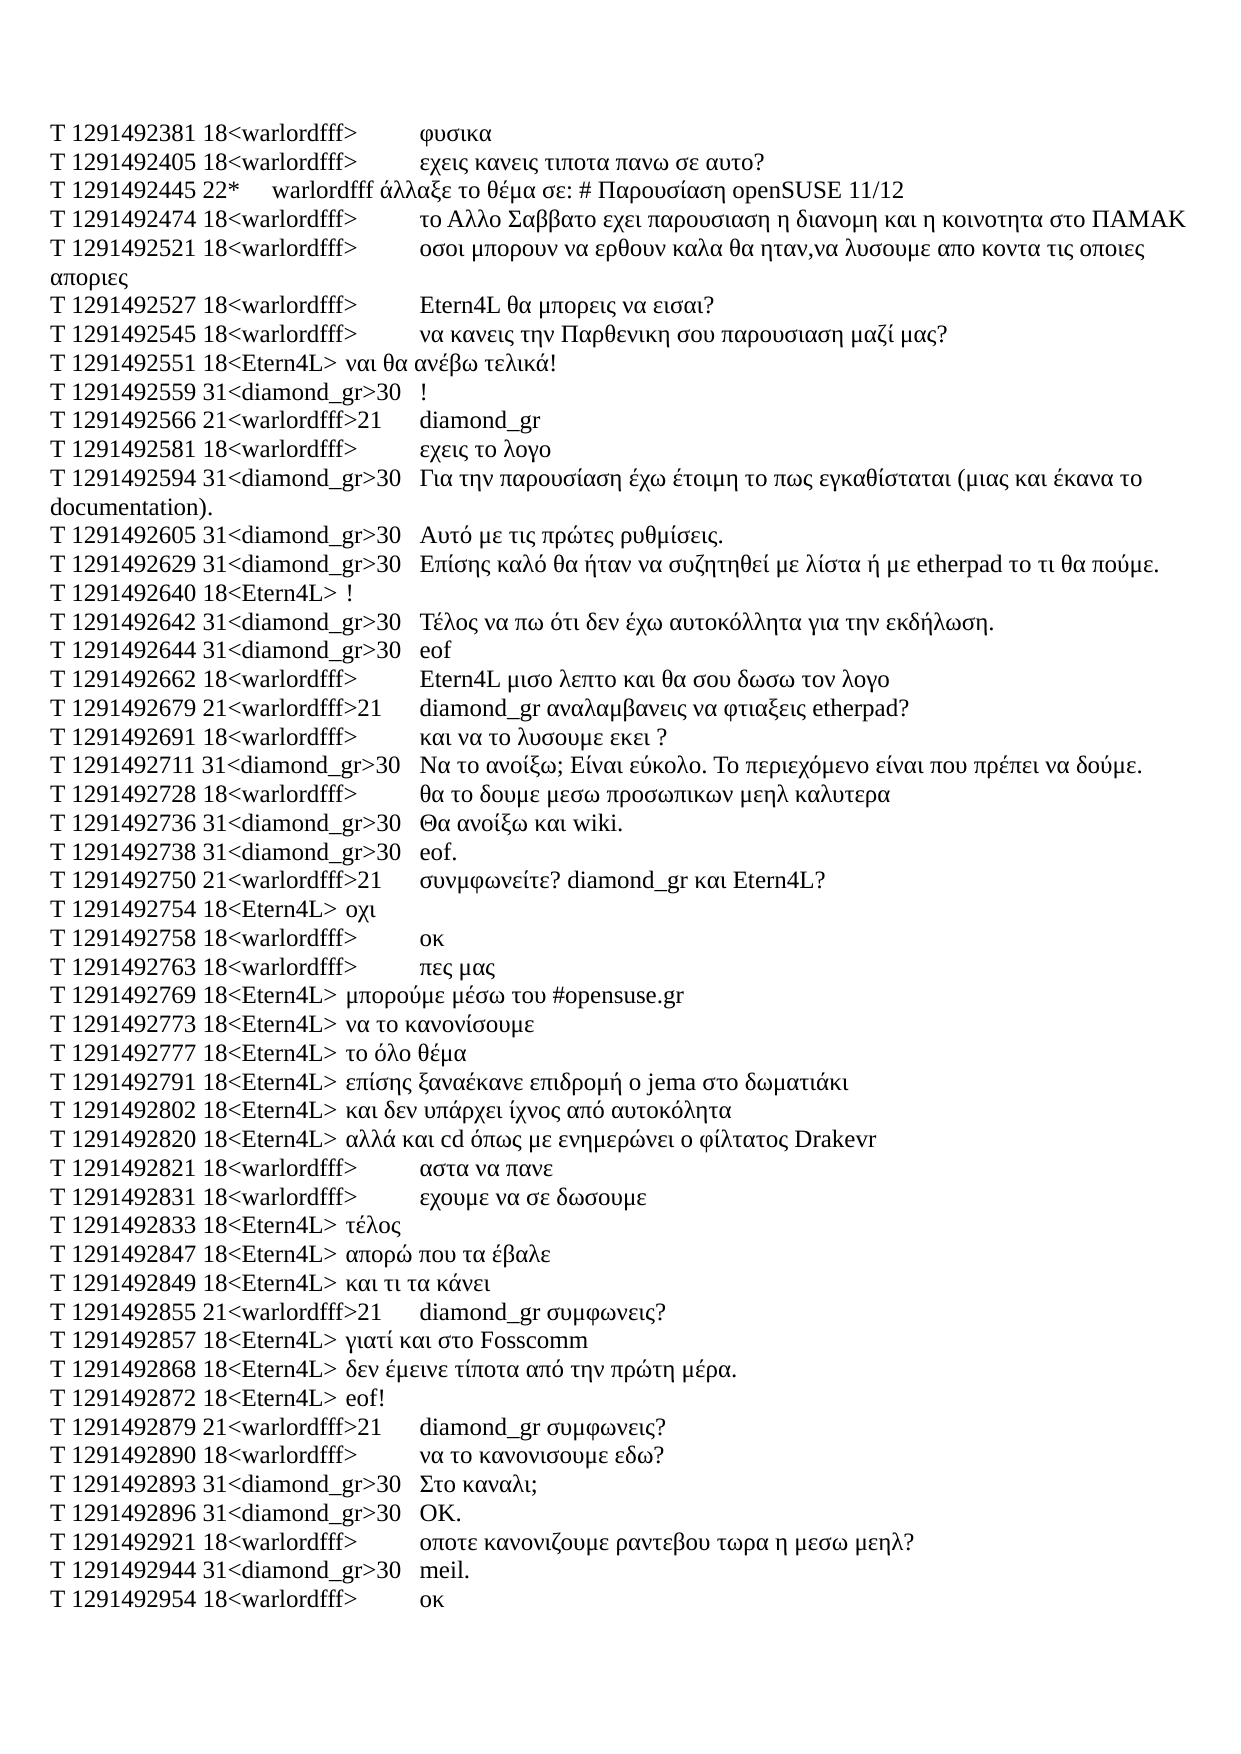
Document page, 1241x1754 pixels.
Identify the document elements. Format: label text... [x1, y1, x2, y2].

text T 1291492581 18<warlordfff> εχεις το λογο [50, 434, 1212, 463]
text T 1291492445 22* warlordfff άλλαξε το θέμα σε: # Παρουσίαση openSUSE 11/12 [50, 176, 1212, 204]
text T 1291492642 31<diamond_gr>30 Τέλος να πω ότι δεν έχω αυτοκόλλητα για την εκδήλωση. [50, 607, 1212, 636]
text T 1291492849 18<Etern4L> και τι τα κάνει [50, 1268, 1212, 1297]
text T 1291492728 18<warlordfff> θα το δουμε μεσω προσωπικων μεηλ καλυτερα [50, 779, 1212, 808]
text T 1291492847 18<Etern4L> απορώ που τα έβαλε [50, 1239, 1212, 1268]
text T 1291492954 18<warlordfff> οκ [50, 1584, 1212, 1613]
text T 1291492738 31<diamond_gr>30 eof. [50, 837, 1212, 866]
text T 1291492559 31<diamond_gr>30 ! [50, 377, 1212, 406]
text T 1291492594 31<diamond_gr>30 Για την παρουσίαση έχω έτοιμη το πως εγκαθίσταται (μιας και έκανα το documentation). [50, 463, 1212, 521]
text T 1291492857 18<Etern4L> γιατί και στο Fosscomm [50, 1326, 1212, 1354]
text T 1291492405 18<warlordfff> εχεις κανεις τιποτα πανω σε αυτο? [50, 147, 1212, 176]
text T 1291492758 18<warlordfff> οκ [50, 923, 1212, 952]
text T 1291492381 18<warlordfff> φυσικα [50, 118, 1212, 147]
text T 1291492605 31<diamond_gr>30 Αυτό με τις πρώτες ρυθμίσεις. [50, 521, 1212, 549]
text T 1291492521 18<warlordfff> οσοι μπορουν να ερθουν καλα θα ηταν,να λυσουμε απο κοντα τις οποιες αποριες [50, 233, 1212, 291]
text T 1291492691 18<warlordfff> και να το λυσουμε εκει ? [50, 722, 1212, 751]
text T 1291492736 31<diamond_gr>30 Θα ανοίξω και wiki. [50, 808, 1212, 837]
text T 1291492820 18<Etern4L> αλλά και cd όπως με ενημερώνει ο φίλτατος Drakevr [50, 1124, 1212, 1153]
text T 1291492566 21<warlordfff>21 diamond_gr [50, 406, 1212, 434]
text T 1291492640 18<Etern4L> ! [50, 578, 1212, 607]
text T 1291492769 18<Etern4L> μπορούμε μέσω του #opensuse.gr [50, 981, 1212, 1009]
text T 1291492944 31<diamond_gr>30 meil. [50, 1556, 1212, 1584]
text T 1291492474 18<warlordfff> το Αλλο Σαββατο εχει παρουσιαση η διανομη και η κοινοτητα στο ΠΑΜΑΚ [50, 204, 1212, 233]
text T 1291492527 18<warlordfff> Etern4L θα μπορεις να εισαι? [50, 291, 1212, 319]
text T 1291492750 21<warlordfff>21 συνμφωνείτε? diamond_gr και Etern4L? [50, 866, 1212, 894]
text T 1291492773 18<Etern4L> να το κανονίσουμε [50, 1009, 1212, 1038]
text T 1291492777 18<Etern4L> το όλο θέμα [50, 1038, 1212, 1067]
text T 1291492872 18<Etern4L> eof! [50, 1383, 1212, 1412]
text T 1291492802 18<Etern4L> και δεν υπάρχει ίχνος από αυτοκόλητα [50, 1096, 1212, 1124]
text T 1291492833 18<Etern4L> τέλος [50, 1211, 1212, 1239]
text T 1291492551 18<Etern4L> ναι θα ανέβω τελικά! [50, 348, 1212, 377]
text T 1291492831 18<warlordfff> εχουμε να σε δωσουμε [50, 1182, 1212, 1211]
text T 1291492679 21<warlordfff>21 diamond_gr αναλαμβανεις να φτιαξεις etherpad? [50, 693, 1212, 722]
text T 1291492879 21<warlordfff>21 diamond_gr συμφωνεις? [50, 1412, 1212, 1441]
text T 1291492545 18<warlordfff> να κανεις την Παρθενικη σου παρουσιαση μαζί μας? [50, 319, 1212, 348]
text T 1291492868 18<Etern4L> δεν έμεινε τίποτα από την πρώτη μέρα. [50, 1354, 1212, 1383]
text T 1291492711 31<diamond_gr>30 Να το ανοίξω; Είναι εύκολο. Το περιεχόμενο είναι που πρέπει να δούμε. [50, 751, 1212, 779]
text T 1291492921 18<warlordfff> οποτε κανονιζουμε ραντεβου τωρα η μεσω μεηλ? [50, 1527, 1212, 1556]
text T 1291492855 21<warlordfff>21 diamond_gr συμφωνεις? [50, 1297, 1212, 1326]
text T 1291492821 18<warlordfff> αστα να πανε [50, 1153, 1212, 1182]
text T 1291492763 18<warlordfff> πες μας [50, 952, 1212, 981]
text T 1291492893 31<diamond_gr>30 Στο καναλι; [50, 1469, 1212, 1498]
text T 1291492754 18<Etern4L> οχι [50, 894, 1212, 923]
text T 1291492896 31<diamond_gr>30 ΟΚ. [50, 1498, 1212, 1527]
text T 1291492791 18<Etern4L> επίσης ξαναέκανε επιδρομή ο jema στο δωματιάκι [50, 1067, 1212, 1096]
text T 1291492662 18<warlordfff> Etern4L μισο λεπτο και θα σου δωσω τον λογο [50, 664, 1212, 693]
text T 1291492629 31<diamond_gr>30 Επίσης καλό θα ήταν να συζητηθεί με λίστα ή με etherpad το τι θα πούμε. [50, 549, 1212, 578]
text T 1291492644 31<diamond_gr>30 eof [50, 636, 1212, 664]
text T 1291492890 18<warlordfff> να το κανονισουμε εδω? [50, 1441, 1212, 1469]
